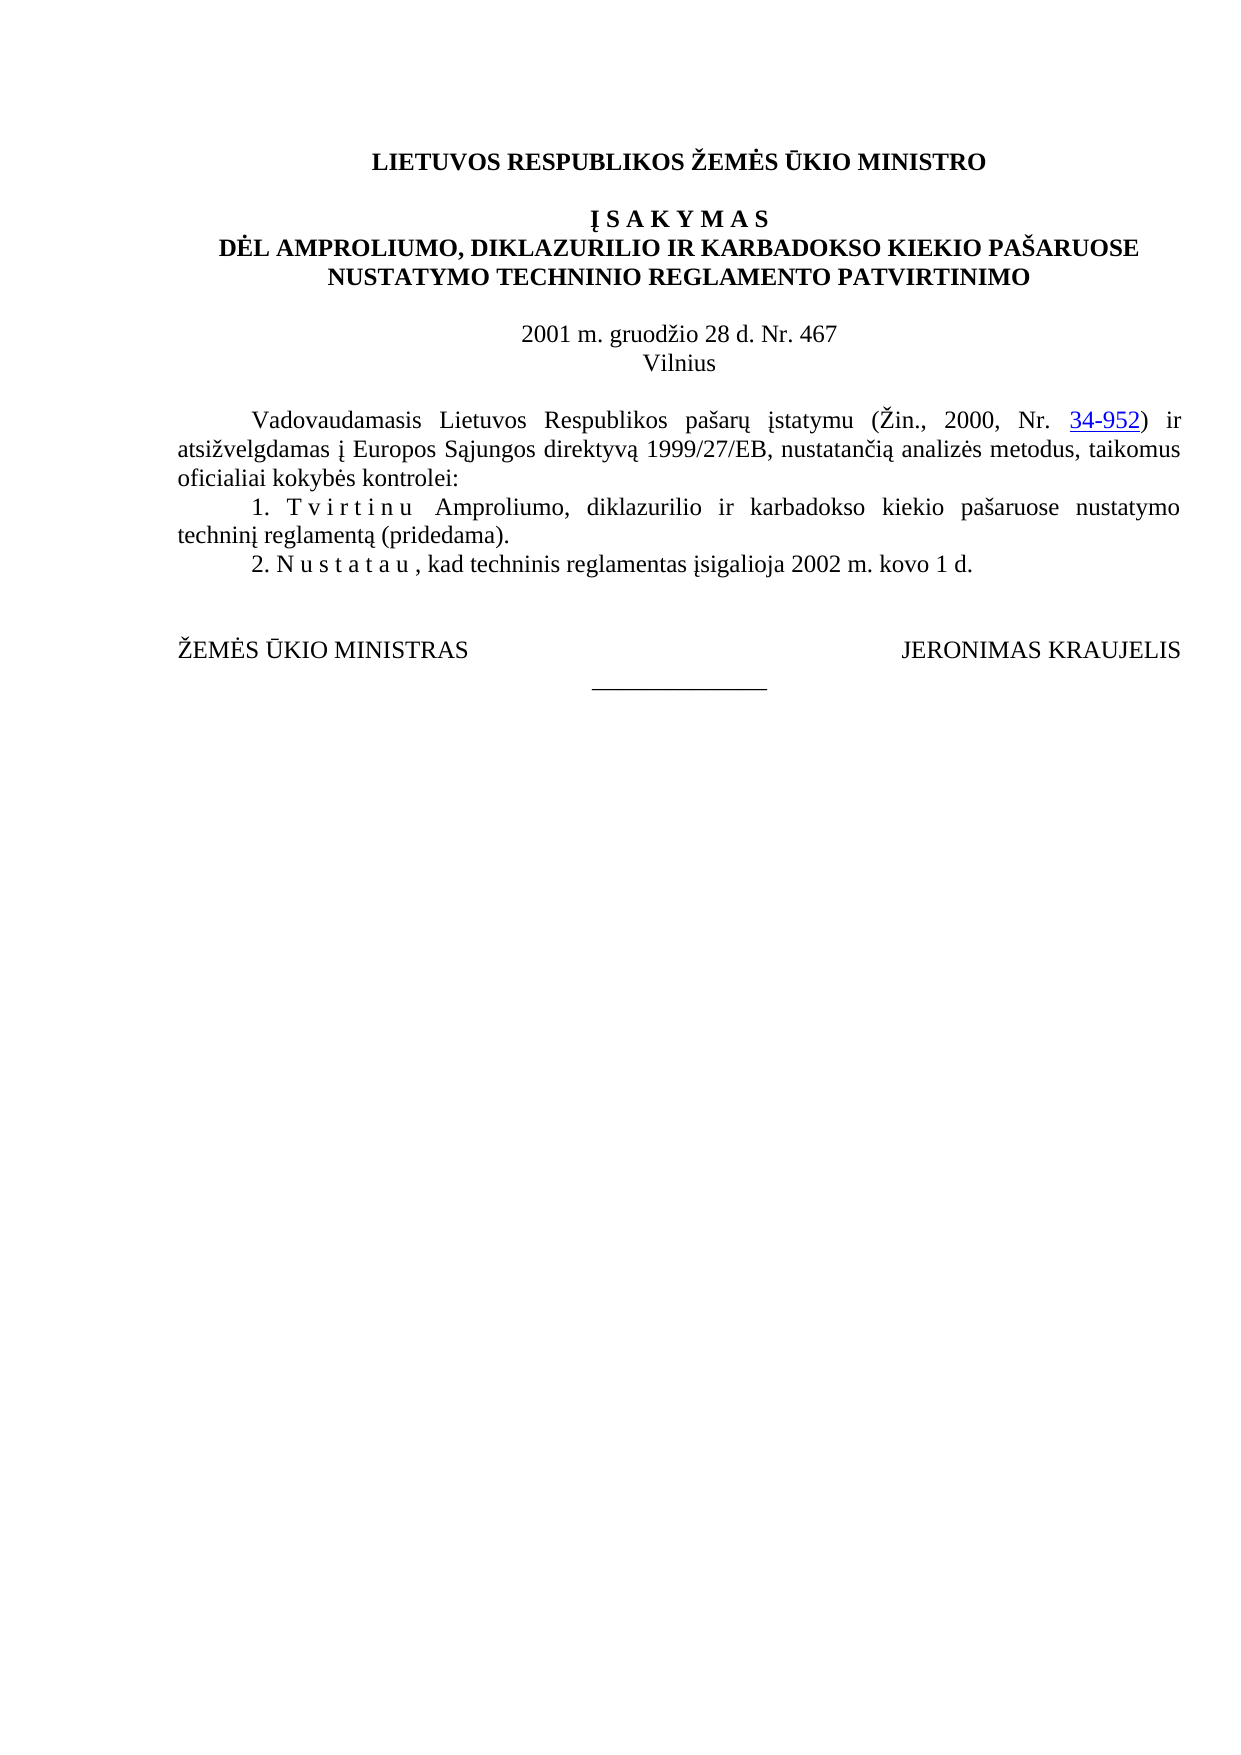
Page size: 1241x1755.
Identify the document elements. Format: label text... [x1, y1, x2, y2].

text DĖL AMPROLIUMO, DIKLAZURILIO IR KARBADOKSO KIEKIO PAŠARUOSE NUSTATYMO TECHNINIO REGLAMENTO PATVIRTINIMO [177, 233, 1181, 291]
text ŽEMĖS ŪKIO MINISTRAS JERONIMAS KRAUJELIS [177, 636, 1181, 664]
text 2001 m. gruodžio 28 d. Nr. 467 [177, 319, 1181, 348]
text 2. Nustatau, kad techninis reglamentas įsigalioja 2002 m. kovo 1 d. [177, 549, 1181, 578]
text ______________ [177, 664, 1181, 693]
text Vadovaudamasis Lietuvos Respublikos pašarų įstatymu (Žin., 2000, Nr. 34-952) ir atsižvelgdamas į Europos Sąjungos direktyvą 1999/27/EB, nustatančią analizės metodus, taikomus oficialiai kokybės kontrolei: [177, 406, 1181, 492]
text Vilnius [177, 348, 1181, 377]
text LIETUVOS RESPUBLIKOS ŽEMĖS ŪKIO MINISTRO [177, 147, 1181, 176]
text 1. Tvirtinu Amproliumo, diklazurilio ir karbadokso kiekio pašaruose nustatymo techninį reglamentą (pridedama). [177, 492, 1181, 549]
text Į S A K Y M A S [177, 204, 1181, 233]
